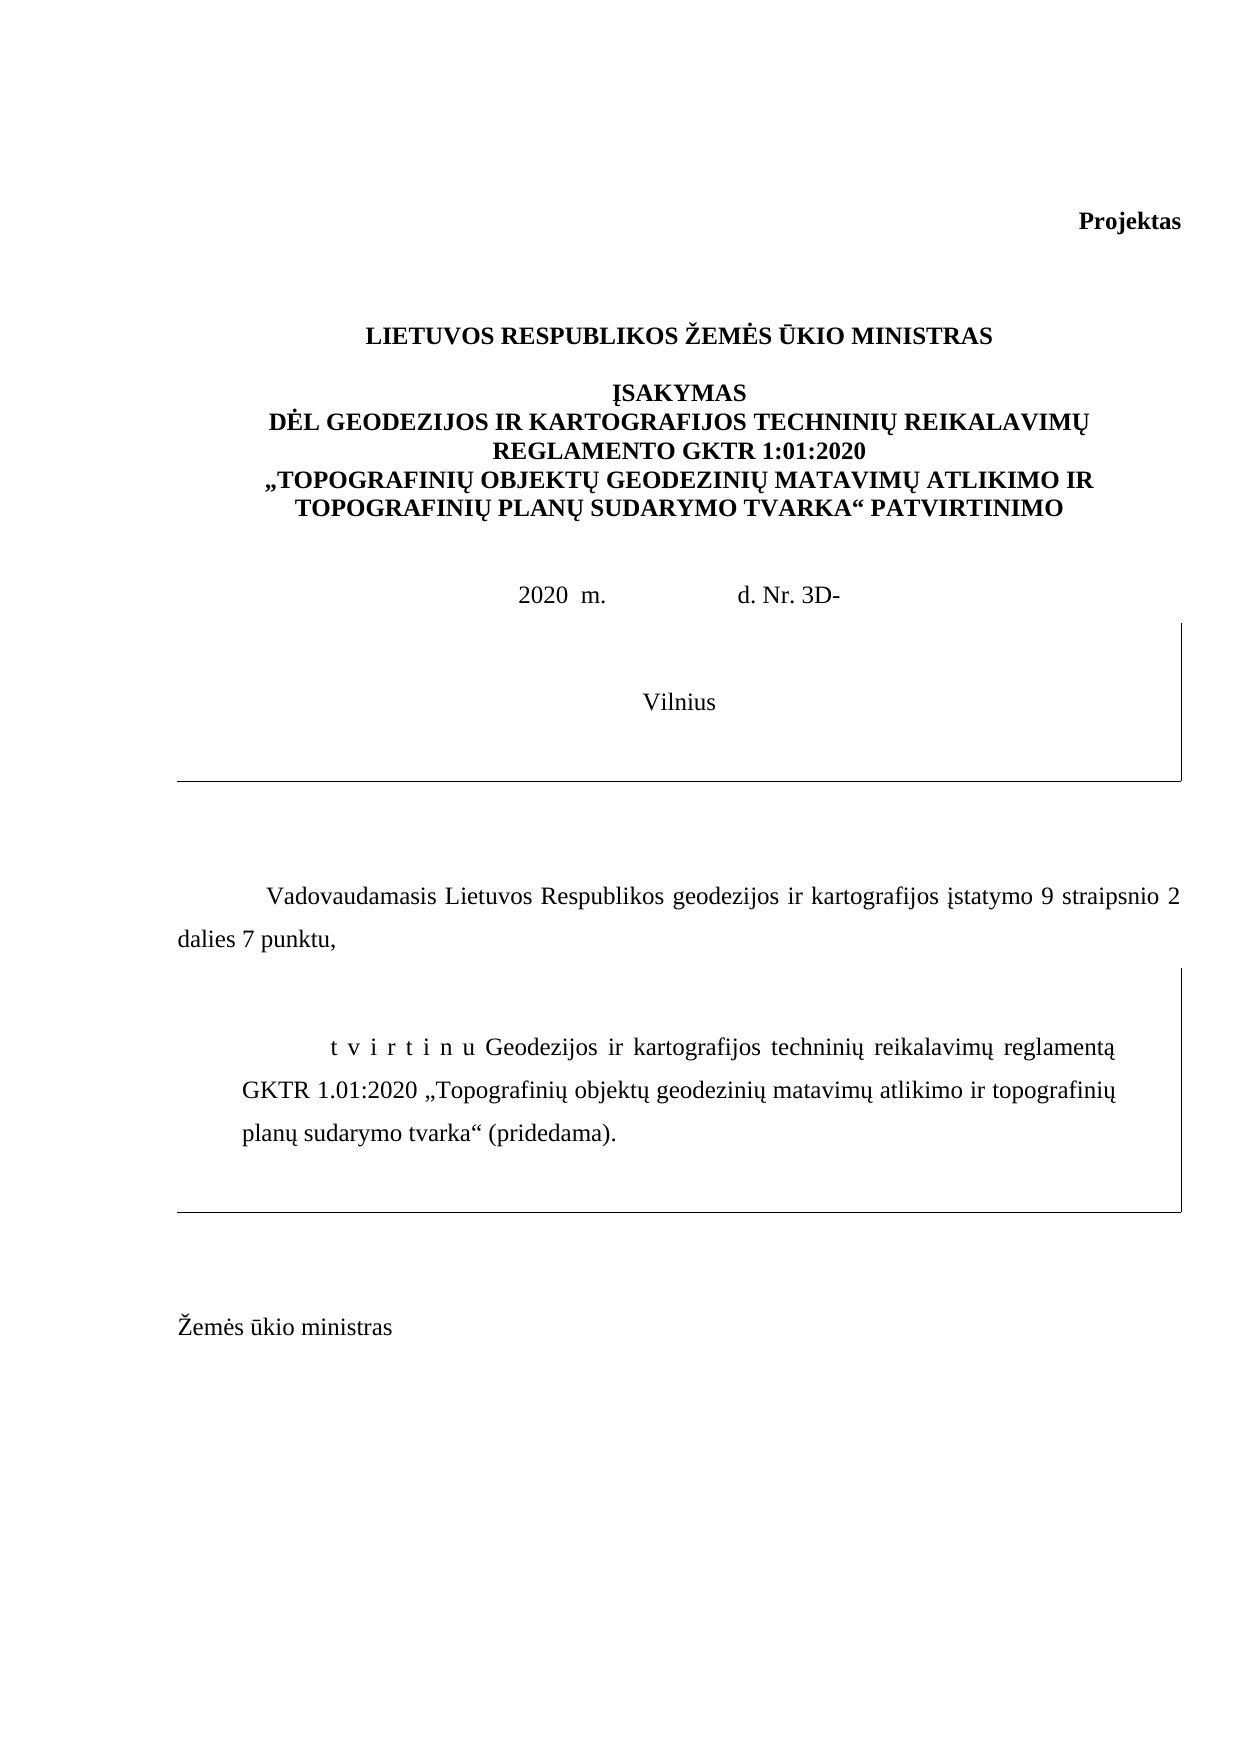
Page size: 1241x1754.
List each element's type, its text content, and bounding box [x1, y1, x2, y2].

text LIETUVOS RESPUBLIKOS ŽEMĖS ŪKIO MINISTRAS [177, 321, 1181, 350]
text t v i r t i n u Geodezijos ir kartografijos techninių reikalavimų reglamentą GKTR 1.01:2020 „Topografinių objektų geodezinių matavimų atlikimo ir topografinių planų sudarymo tvarka“ (pridedama). [177, 968, 1181, 1212]
text DĖL GEODEZIJOS IR KARTOGRAFIJOS TECHNINIŲ REIKALAVIMŲ REGLAMENTO GKTR 1:01:2020 [177, 407, 1181, 465]
text 2020 m. d. Nr. 3D- [177, 580, 1181, 608]
text Vadovaudamasis Lietuvos Respublikos geodezijos ir kartografijos įstatymo 9 straipsnio 2 dalies 7 punktu, [177, 881, 1181, 953]
text „TOPOGRAFINIŲ OBJEKTŲ GEODEZINIŲ MATAVIMŲ ATLIKIMO IR TOPOGRAFINIŲ PLANŲ SUDARYMO TVARKA“ PATVIRTINIMO [177, 465, 1181, 522]
text Projektas [177, 206, 1181, 235]
text Žemės ūkio ministras [177, 1312, 1181, 1341]
text ĮSAKYMAS [177, 378, 1181, 407]
text Vilnius [177, 623, 1181, 781]
